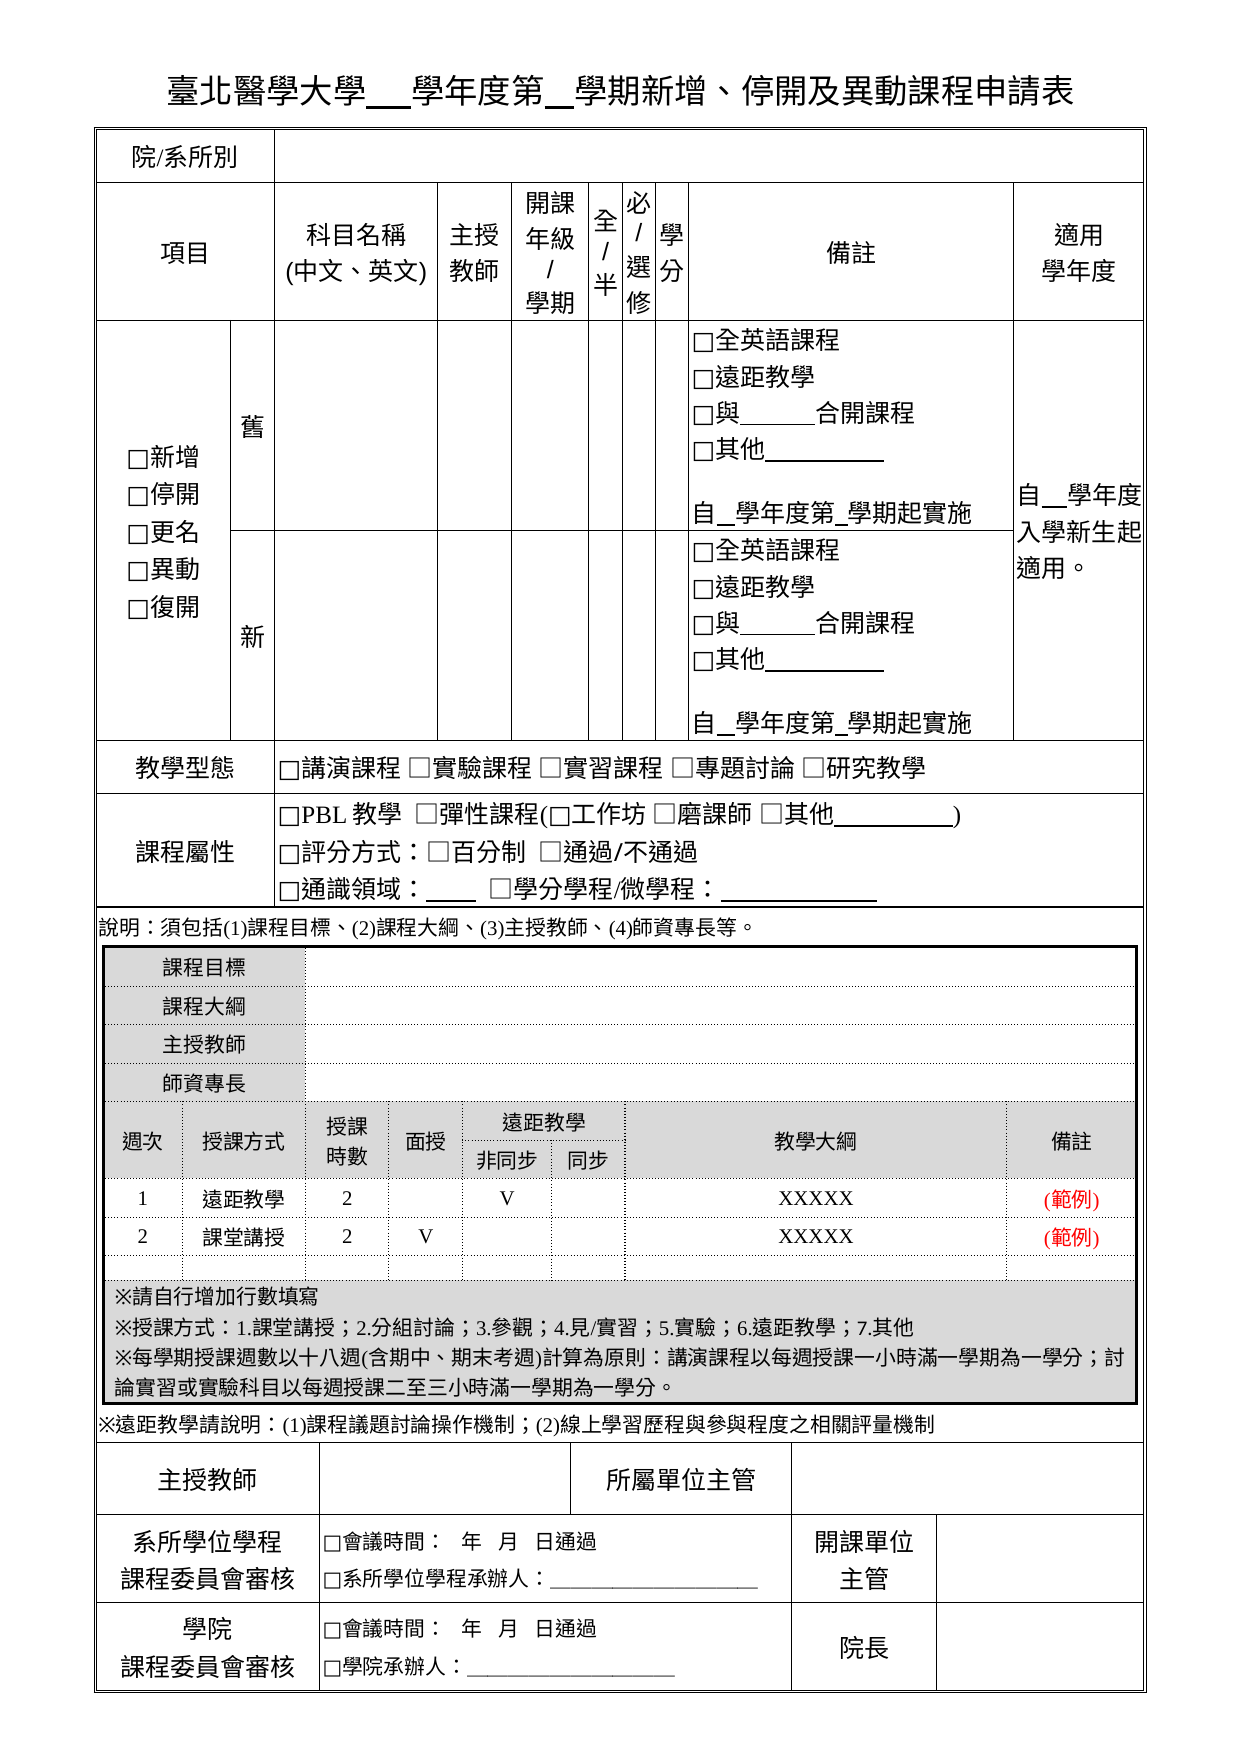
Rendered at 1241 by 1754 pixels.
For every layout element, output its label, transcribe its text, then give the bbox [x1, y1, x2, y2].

table_cell [438, 321, 511, 530]
table_cell 2 [305, 1217, 389, 1255]
table_header [305, 948, 1135, 986]
table_cell 2 [105, 1217, 182, 1255]
table_cell □講演課程 □實驗課程 □實習課程 □專題討論 □研究教學 [275, 741, 1143, 793]
table_cell V [389, 1217, 463, 1255]
table_cell 授課 時數 [305, 1101, 389, 1178]
table_cell 課程屬性 [97, 794, 274, 906]
table_cell 學分 [656, 183, 688, 320]
table_cell 院長 [792, 1603, 936, 1690]
table_cell [792, 1443, 1143, 1514]
table_cell V [463, 1178, 551, 1217]
table_cell 全/半 [589, 183, 622, 320]
table_cell [320, 1443, 570, 1514]
table_cell 教學大綱 [625, 1101, 1006, 1178]
table_cell [438, 531, 511, 740]
table_cell 說明：須包括(1)課程目標、(2)課程大綱、(3)主授教師、(4)師資專長等。 ※遠距教學請說明：(1)課程議題討論操作機制；(2)線上學習歷程與參與程度之相關評量機制 [97, 908, 1143, 1442]
table_cell 開課單位 主管 [792, 1515, 936, 1602]
table_cell 面授 [389, 1101, 463, 1178]
table_cell [463, 1217, 551, 1255]
table_cell [937, 1515, 1143, 1602]
table_header 院/系所別 [97, 130, 274, 182]
table_cell 教學型態 [97, 741, 274, 793]
table_cell □全英語課程 □遠距教學 □與 合開課程 □其他 自 學年度第 學期起實施 [689, 321, 1013, 530]
table_cell XXXXX [625, 1178, 1006, 1217]
table_cell [305, 1024, 1135, 1063]
table_cell [551, 1255, 625, 1279]
table_cell [182, 1255, 305, 1279]
table_cell [463, 1255, 551, 1279]
table_cell [305, 986, 1135, 1024]
table_cell 主授教師 [105, 1024, 305, 1063]
table_cell 主授教師 [97, 1443, 319, 1514]
table_cell 系所學位學程 課程委員會審核 [97, 1515, 319, 1602]
table_cell (範例) [1006, 1178, 1135, 1217]
table_cell 備註 [1006, 1101, 1135, 1178]
text 臺北醫學大學 學年度第 學期新增、停開及異動課程申請表 [94, 52, 1146, 127]
table_cell [105, 1255, 182, 1279]
table_cell 週次 [105, 1101, 182, 1178]
table_cell ※請自行增加行數填寫 ※授課方式：1.課堂講授；2.分組討論；3.參觀；4.見/實習；5.實驗；6.遠距教學；7.其他 ※每學期授課週數以十八週(含期中、期末考週)計算為原則：講演課程以每週授課一小時滿一學期為一學分；討論實習或實驗科目以每週授課二至三小時滿一學期為一學分。 [105, 1280, 1135, 1402]
table_cell [623, 531, 655, 740]
table_cell [275, 321, 437, 530]
table_cell 課堂講授 [182, 1217, 305, 1255]
table_cell 師資專長 [105, 1063, 305, 1101]
table_cell 舊 [231, 321, 274, 530]
table_header [275, 130, 1143, 182]
table_cell 遠距教學 [463, 1101, 625, 1140]
table_cell [305, 1255, 389, 1279]
table_cell 備註 [689, 183, 1013, 320]
table_cell 科目名稱 (中文、英文) [275, 183, 437, 320]
table_cell 必/選修 [623, 183, 655, 320]
table_cell [512, 321, 588, 530]
table_cell 2 [305, 1178, 389, 1217]
table_cell [389, 1255, 463, 1279]
table_cell [551, 1217, 625, 1255]
table_cell [1006, 1255, 1135, 1279]
table_cell 適用 學年度 [1014, 183, 1143, 320]
table_cell □PBL教學 □彈性課程(□工作坊 □磨課師 □其他 ) □評分方式：□百分制 □通過/不通過 □通識領域： □學分學程/微學程： [275, 794, 1143, 906]
table_cell 主授 教師 [438, 183, 511, 320]
table_cell □新增 □停開 □更名 □異動 □復開 [97, 321, 230, 740]
table_cell [656, 321, 688, 530]
table_cell 所屬單位主管 [571, 1443, 791, 1514]
table_cell XXXXX [625, 1217, 1006, 1255]
table_cell □會議時間： 年 月 日通過 □系所學位學程承辦人：＿＿＿＿＿＿＿＿＿＿ [320, 1515, 791, 1602]
table_cell 授課方式 [182, 1101, 305, 1178]
table_cell 開課年級 / 學期 [512, 183, 588, 320]
table_cell [623, 321, 655, 530]
table_cell 遠距教學 [182, 1178, 305, 1217]
table_cell [551, 1178, 625, 1217]
table_cell [305, 1063, 1135, 1101]
table_cell [589, 321, 622, 530]
table_cell [512, 531, 588, 740]
table_cell [589, 531, 622, 740]
table_cell 非同步 [463, 1140, 551, 1178]
table_cell [389, 1178, 463, 1217]
table_cell 1 [105, 1178, 182, 1217]
table_cell [937, 1603, 1143, 1690]
table_cell [656, 531, 688, 740]
table_cell □全英語課程 □遠距教學 □與 合開課程 □其他 自 學年度第 學期起實施 [689, 531, 1013, 740]
table_cell [625, 1255, 1006, 1279]
table_cell (範例) [1006, 1217, 1135, 1255]
table_cell 同步 [551, 1140, 625, 1178]
table_cell 學院 課程委員會審核 [97, 1603, 319, 1690]
table_cell [275, 531, 437, 740]
table_cell 自 學年度入學新生起適用。 [1014, 321, 1143, 740]
table_header 課程目標 [105, 948, 305, 986]
table_cell □會議時間： 年 月 日通過 □學院承辦人：＿＿＿＿＿＿＿＿＿＿ [320, 1603, 791, 1690]
table_cell 項目 [97, 183, 274, 320]
table_cell 課程大綱 [105, 986, 305, 1024]
table_cell 新 [231, 531, 274, 740]
